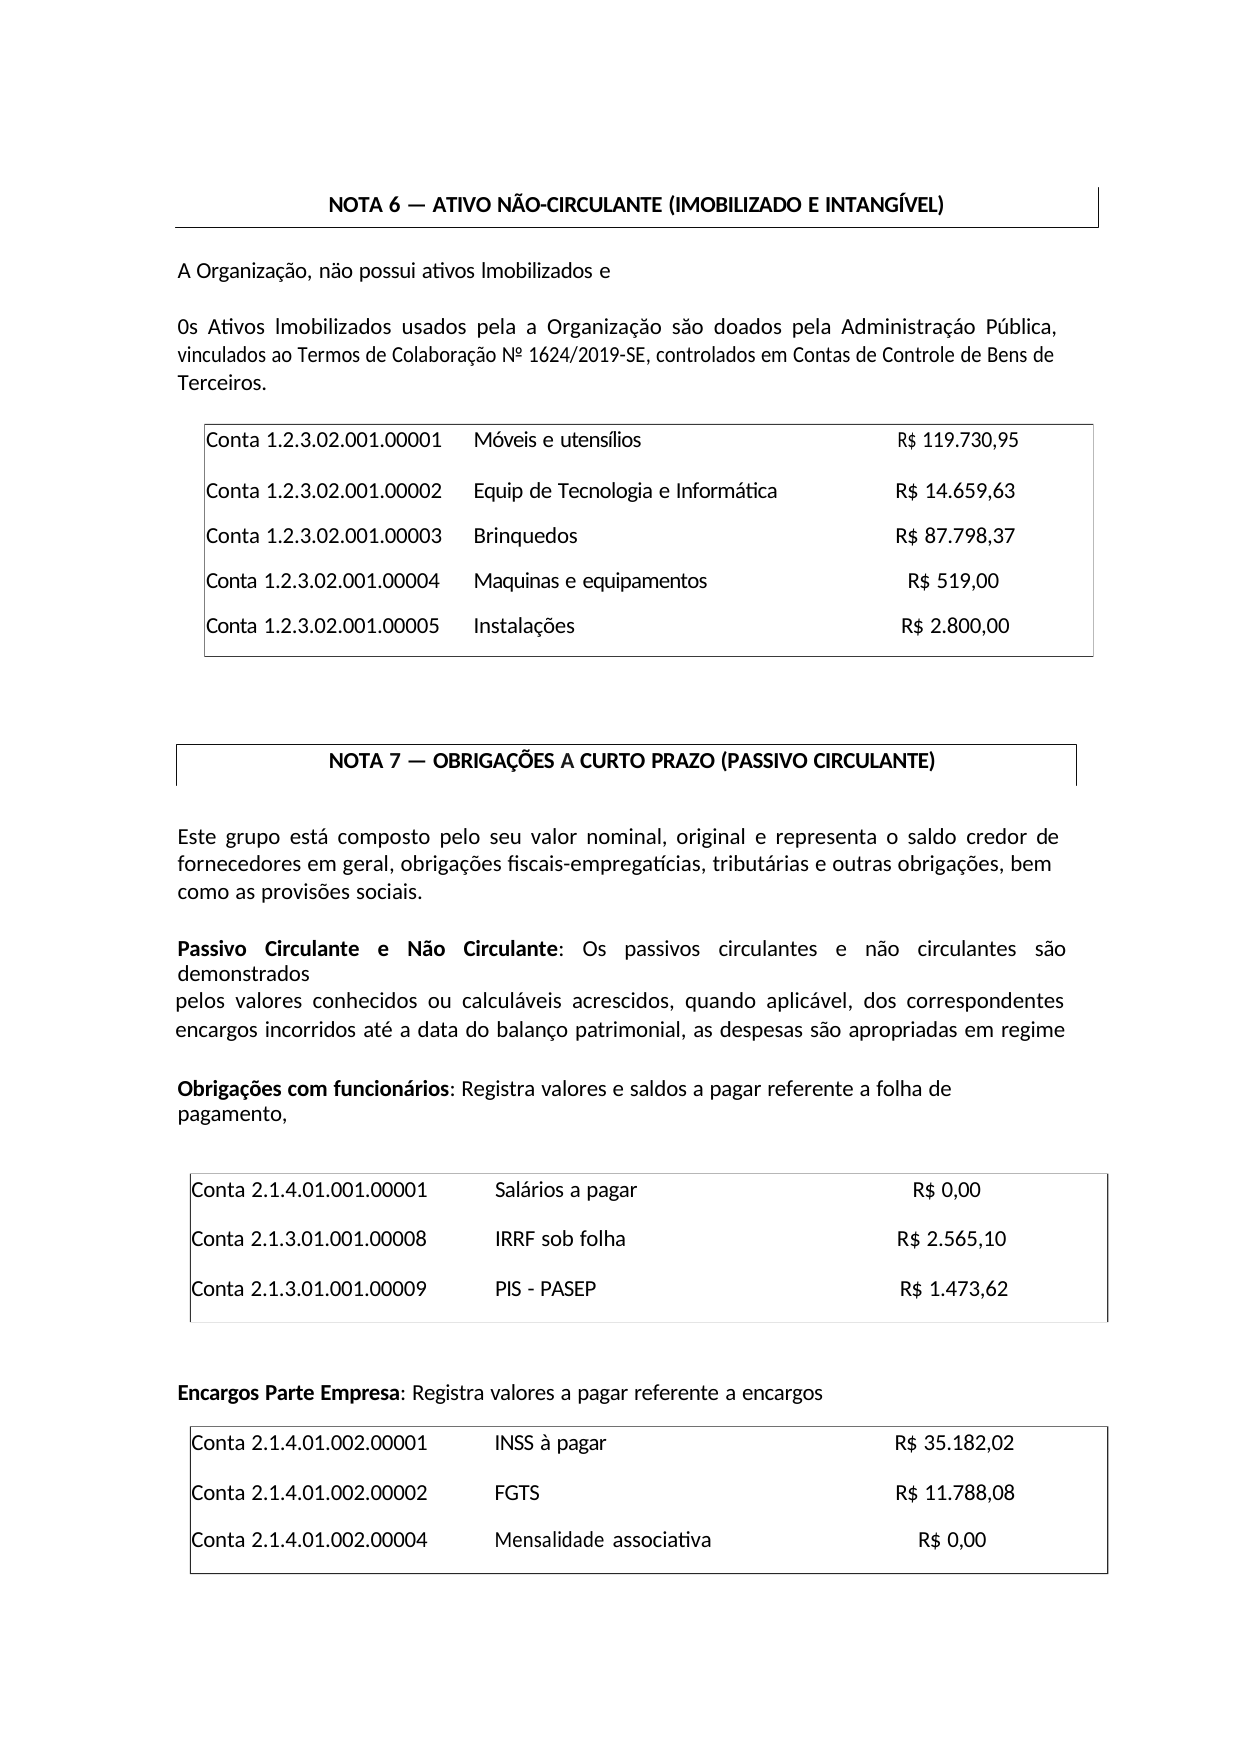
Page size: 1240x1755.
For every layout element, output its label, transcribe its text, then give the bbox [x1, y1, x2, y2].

text R$ 519,00 [814, 566, 1092, 594]
text R$ 0,00 [797, 1526, 1107, 1554]
text IRRF sob folha [495, 1224, 797, 1253]
text FGTS [494, 1478, 797, 1506]
text R$ 35.182,02 [894, 1428, 1107, 1456]
text R$ 1.473,62 [899, 1274, 1107, 1302]
text R$ 87.798,37 [895, 521, 1093, 549]
text entre outros. [177, 1127, 1067, 1131]
text Conta 1.2.3.02.001.00005 [206, 612, 472, 639]
text R$ 119.730,95 [897, 425, 1093, 453]
text pelos valores conhecidos ou calculáveis acrescidos, quando aplicável, dos correspondentes encargos incorridos até a data do balanço patrimonial, as despesas são apropriadas em regime de competência. [175, 987, 1065, 1047]
text PIS - PASEP [495, 1274, 797, 1302]
text Móveis e utensílios [473, 425, 814, 453]
text Mensalidade associativa [494, 1526, 797, 1554]
text R$ 0,00 [797, 1175, 1097, 1203]
text R$ 14.659,63 [895, 476, 1093, 504]
text Conta 1.2.3.02.001.00002 [206, 476, 472, 504]
text 0s Ativos lmobilizados usados pela a Organizaçăo săo doados pela Administraçáo Pública, [177, 314, 1067, 340]
text vinculados ao Termos de Colaboração № 1624/2019-SE, controlados em Contas de Controle de Bens de Terceiros. [177, 340, 1067, 396]
text Conta 2.1.3.01.001.00009 [191, 1274, 494, 1302]
text Conta 2.1.4.01.002.00001 [191, 1428, 493, 1456]
text Conta 1.2.3.02.001.00004 [206, 566, 472, 594]
text Conta 2.1.4.01.002.00002 [191, 1478, 493, 1506]
text Equip de Tecnologia e Informática [473, 476, 814, 504]
text R$ 2.565,10 [897, 1224, 1107, 1253]
text Conta 1.2.3.02.001.00003 [206, 521, 472, 549]
text Obrigações com funcionários: Registra valores e saldos a pagar referente a folha de pagamento, [177, 1076, 1067, 1127]
text INSS à pagar [494, 1428, 797, 1456]
text Passivo Circulante e Não Circulante: Os passivos circulantes e não circulantes são demonstrados [177, 936, 1067, 987]
text Conta 2.1.4.01.002.00004 [191, 1526, 493, 1554]
text NOTA 6 — ATIVO NÃO-CIRCULANTE (IMOBILIZADO E INTANGÍVEL) [175, 190, 1098, 218]
text Este grupo está composto pelo seu valor nominal, original e representa o saldo credor de [177, 824, 1067, 849]
text Brinquedos [473, 521, 814, 549]
text Encargos Parte Empresa: Registra valores a pagar referente a encargos trabalhistas [177, 1380, 927, 1408]
text A Organização, näo possui ativos lmobilizados e Intangíveis. [177, 258, 714, 286]
text Conta 2.1.4.01.001.00001 [191, 1175, 494, 1203]
text NOTA 7 — OBRIGAÇÕES A CURTO PRAZO (PASSIVO CIRCULANTE) [188, 746, 1076, 774]
text fornecedores em geral, obrigações fiscais-empregatícias, tributárias e outras obrigações, bem como as provisões sociais. [177, 849, 1067, 906]
text R$ 11.788,08 [895, 1478, 1107, 1506]
text R$ 2.800,00 [901, 612, 1093, 639]
text Conta 2.1.3.01.001.00008 [191, 1224, 494, 1253]
text Instalações [473, 612, 814, 639]
text Maquinas e equipamentos [473, 566, 814, 594]
text Conta 1.2.3.02.001.00001 [206, 425, 472, 453]
text Salários a pagar [495, 1175, 797, 1203]
